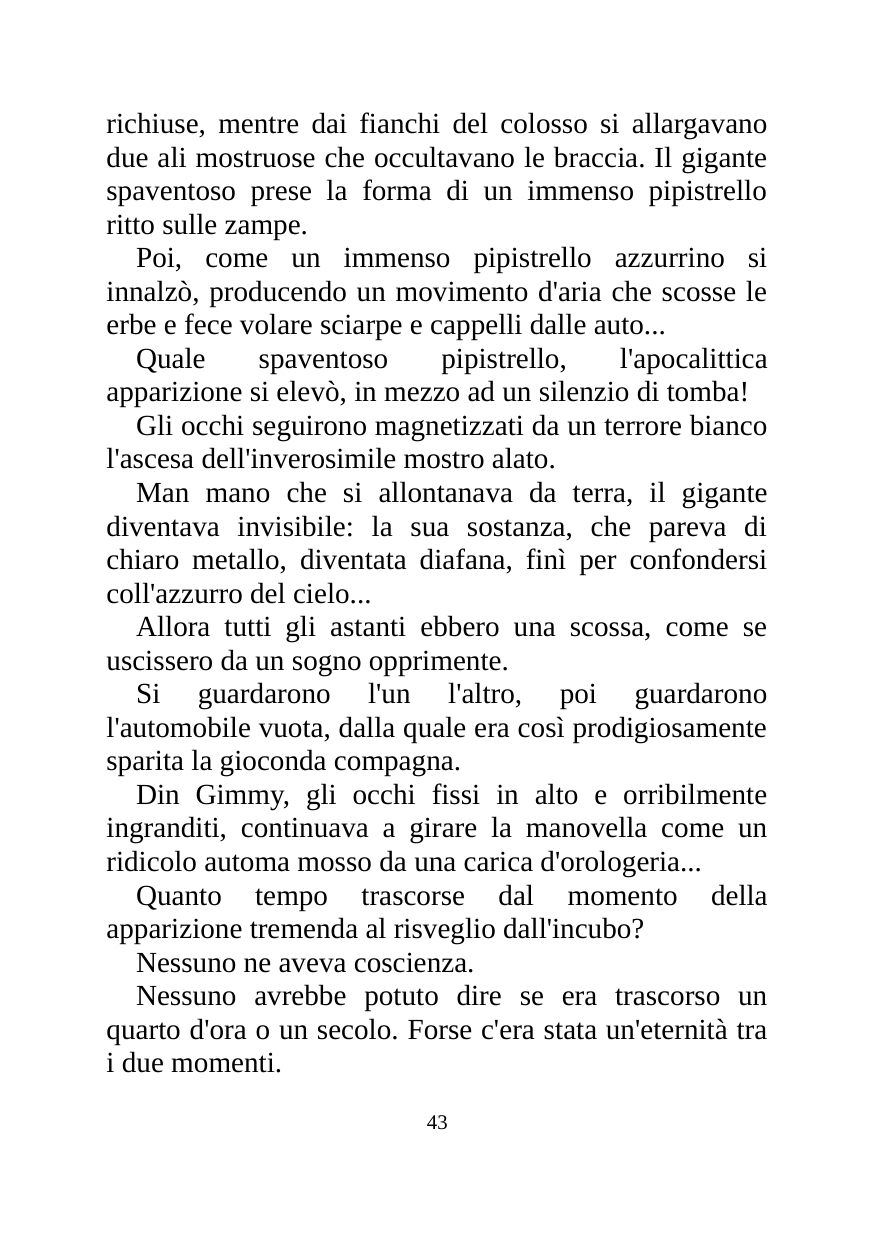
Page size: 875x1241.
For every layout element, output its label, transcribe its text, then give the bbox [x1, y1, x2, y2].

text Quanto tempo trascorse dal momento della apparizione tremenda al risveglio dall'incubo? [106, 878, 768, 945]
text Allora tutti gli astanti ebbero una scossa, come se uscissero da un sogno opprimente. [106, 609, 768, 676]
text Man mano che si allontanava da terra, il gigante diventava invisibile: la sua sostanza, che pareva di chiaro metallo, diventata diafana, finì per confondersi coll'azzurro del cielo... [106, 475, 768, 609]
text Gli occhi seguirono magnetizzati da un terrore bianco l'ascesa dell'inverosimile mostro alato. [106, 408, 768, 475]
text Din Gimmy, gli occhi fissi in alto e orribilmente ingranditi, continuava a girare la manovella come un ridicolo automa mosso da una carica d'orologeria... [106, 777, 768, 878]
text Si guardarono l'un l'altro, poi guardarono l'automobile vuota, dalla quale era così prodigiosamente sparita la gioconda compagna. [106, 676, 768, 777]
text Poi, come un immenso pipistrello azzurrino si innalzò, producendo un movimento d'aria che scosse le erbe e fece volare sciarpe e cappelli dalle auto... [106, 240, 768, 341]
text Quale spaventoso pipistrello, l'apocalittica apparizione si elevò, in mezzo ad un silenzio di tomba! [106, 341, 768, 408]
text Nessuno avrebbe potuto dire se era trascorso un quarto d'ora o un secolo. Forse c'era stata un'eternità tra i due momenti. [106, 978, 768, 1079]
text Nessuno ne aveva coscienza. [106, 945, 768, 978]
text richiuse, mentre dai fianchi del colosso si allargavano due ali mostruose che occultavano le braccia. Il gigante spaventoso prese la forma di un immenso pipistrello ritto sulle zampe. [106, 106, 768, 240]
